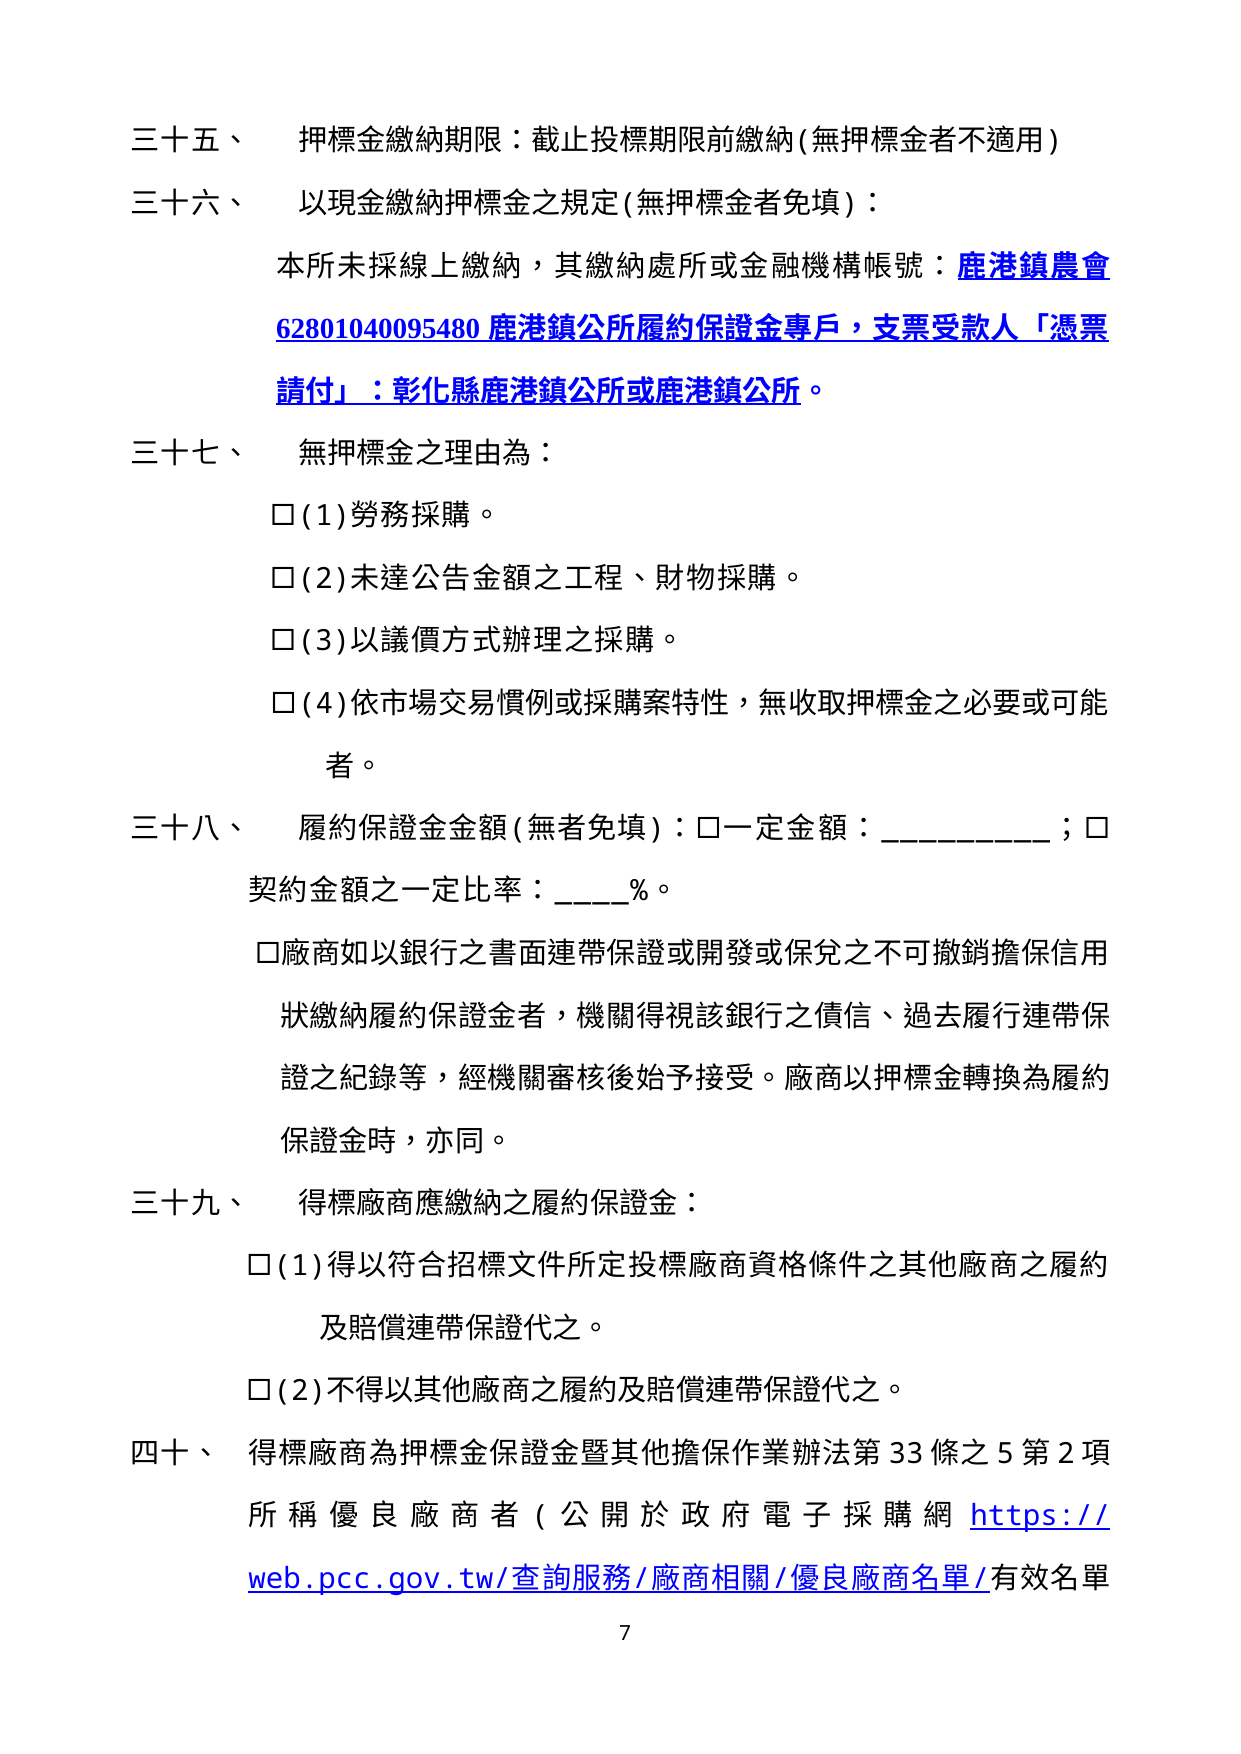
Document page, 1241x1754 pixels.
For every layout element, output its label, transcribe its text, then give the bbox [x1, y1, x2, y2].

text 本所未採線上繳納，其繳納處所或金融機構帳號：鹿港鎮農會62801040095480 鹿港鎮公所履約保證金專戶，支票受款人「憑票請付」：彰化縣鹿港鎮公所或鹿港鎮公所。 [276, 222, 1110, 409]
text (2)未達公告金額之工程、財物採購。 [130, 534, 1110, 597]
text (4)依市場交易慣例或採購案特性，無收取押標金之必要或可能者。 [130, 659, 1110, 784]
text (1)勞務採購。 [130, 472, 1110, 534]
text (2)不得以其他廠商之履約及賠償連帶保證代之。 [246, 1347, 1110, 1409]
list 得標廠商為押標金保證金暨其他擔保作業辦法第33條之5第2項所稱優良廠商者(公開於政府電子採購網https://web.pcc.gov.tw/查詢服務/廠商相關/優良廠商名單/有效名單 [130, 1409, 1110, 1597]
list 履約保證金金額(無者免填)：一定金額：_________；契約金額之一定比率：____%。 [130, 784, 1110, 909]
list 以現金繳納押標金之規定(無押標金者免填)： [130, 159, 1110, 222]
text (3)以議價方式辦理之採購。 [130, 597, 1110, 659]
list 押標金繳納期限：截止投標期限前繳納(無押標金者不適用) [130, 97, 1110, 159]
list 得標廠商應繳納之履約保證金： [130, 1159, 1110, 1222]
list 無押標金之理由為： [130, 409, 1110, 472]
text (1)得以符合招標文件所定投標廠商資格條件之其他廠商之履約及賠償連帶保證代之。 [246, 1222, 1110, 1347]
text 廠商如以銀行之書面連帶保證或開發或保兌之不可撤銷擔保信用狀繳納履約保證金者，機關得視該銀行之債信、過去履行連帶保證之紀錄等，經機關審核後始予接受。廠商以押標金轉換為履約保證金時，亦同。 [255, 909, 1110, 1159]
